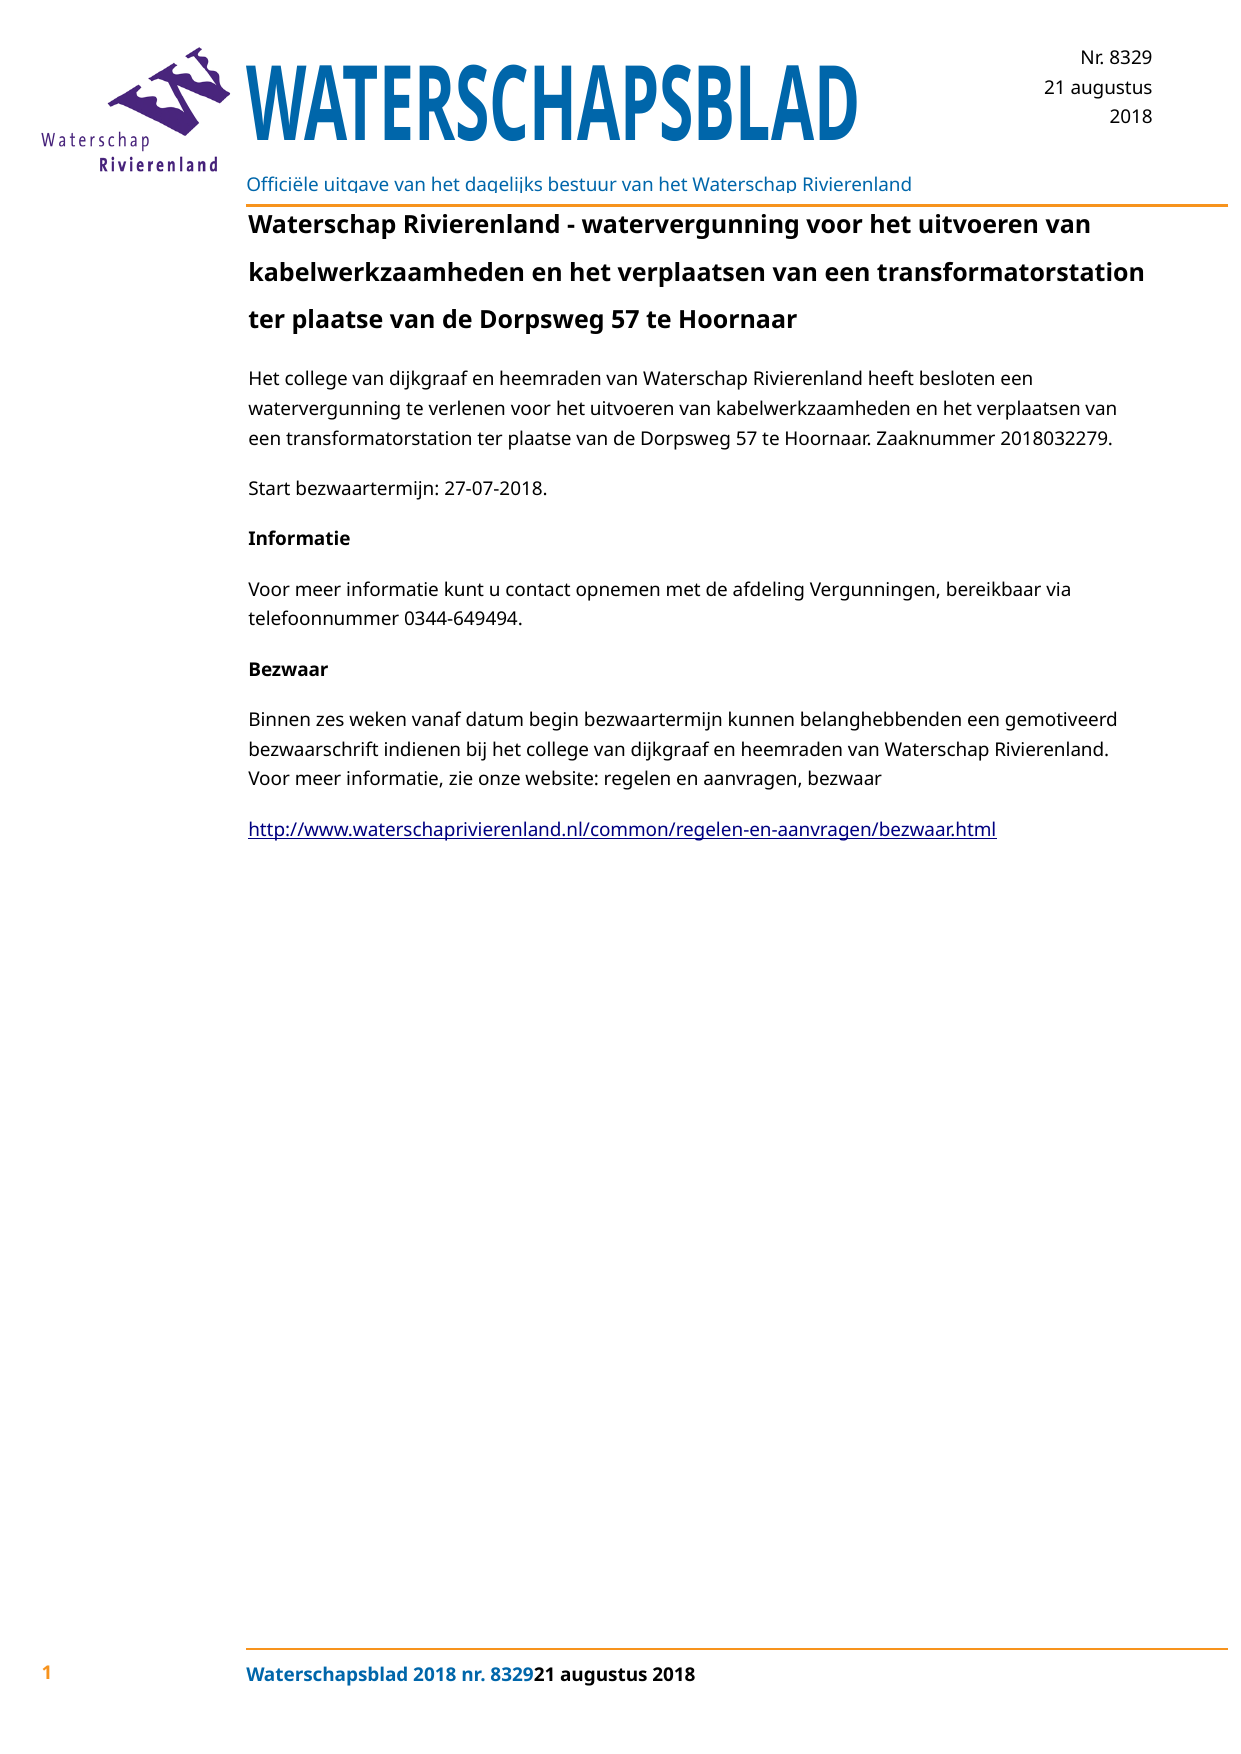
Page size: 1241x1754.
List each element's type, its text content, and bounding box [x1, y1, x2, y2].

text Bezwaar [248, 656, 1152, 682]
text Voor meer informatie kunt u contact opnemen met de afdeling Vergunningen, bereikbaar via telefoonnummer 0344-649494. [248, 576, 1152, 631]
text http://www.waterschaprivierenland.nl/common/regelen-en-aanvragen/bezwaar.html [248, 816, 1152, 842]
text Informatie [248, 526, 1152, 551]
text Start bezwaartermijn: 27-07-2018. [248, 475, 1152, 501]
text Het college van dijkgraaf en heemraden van Waterschap Rivierenland heeft besloten een watervergunning te verlenen voor het uitvoeren van kabelwerkzaamheden en het verplaatsen van een transformatorstation ter plaatse van de Dorpsweg 57 te Hoornaar. Zaaknummer 2018032279. [248, 366, 1152, 450]
picture [41, 47, 231, 172]
text Binnen zes weken vanaf datum begin bezwaartermijn kunnen belanghebbenden een gemotiveerd bezwaarschrift indienen bij het college van dijkgraaf en heemraden van Waterschap Rivierenland. Voor meer informatie, zie onze website: regelen en aanvragen, bezwaar [248, 706, 1152, 791]
text Waterschap Rivierenland - watervergunning voor het uitvoeren van kabelwerkzaamheden en het verplaatsen van een transformatorstation ter plaatse van de Dorpsweg 57 te Hoornaar [248, 207, 1152, 336]
